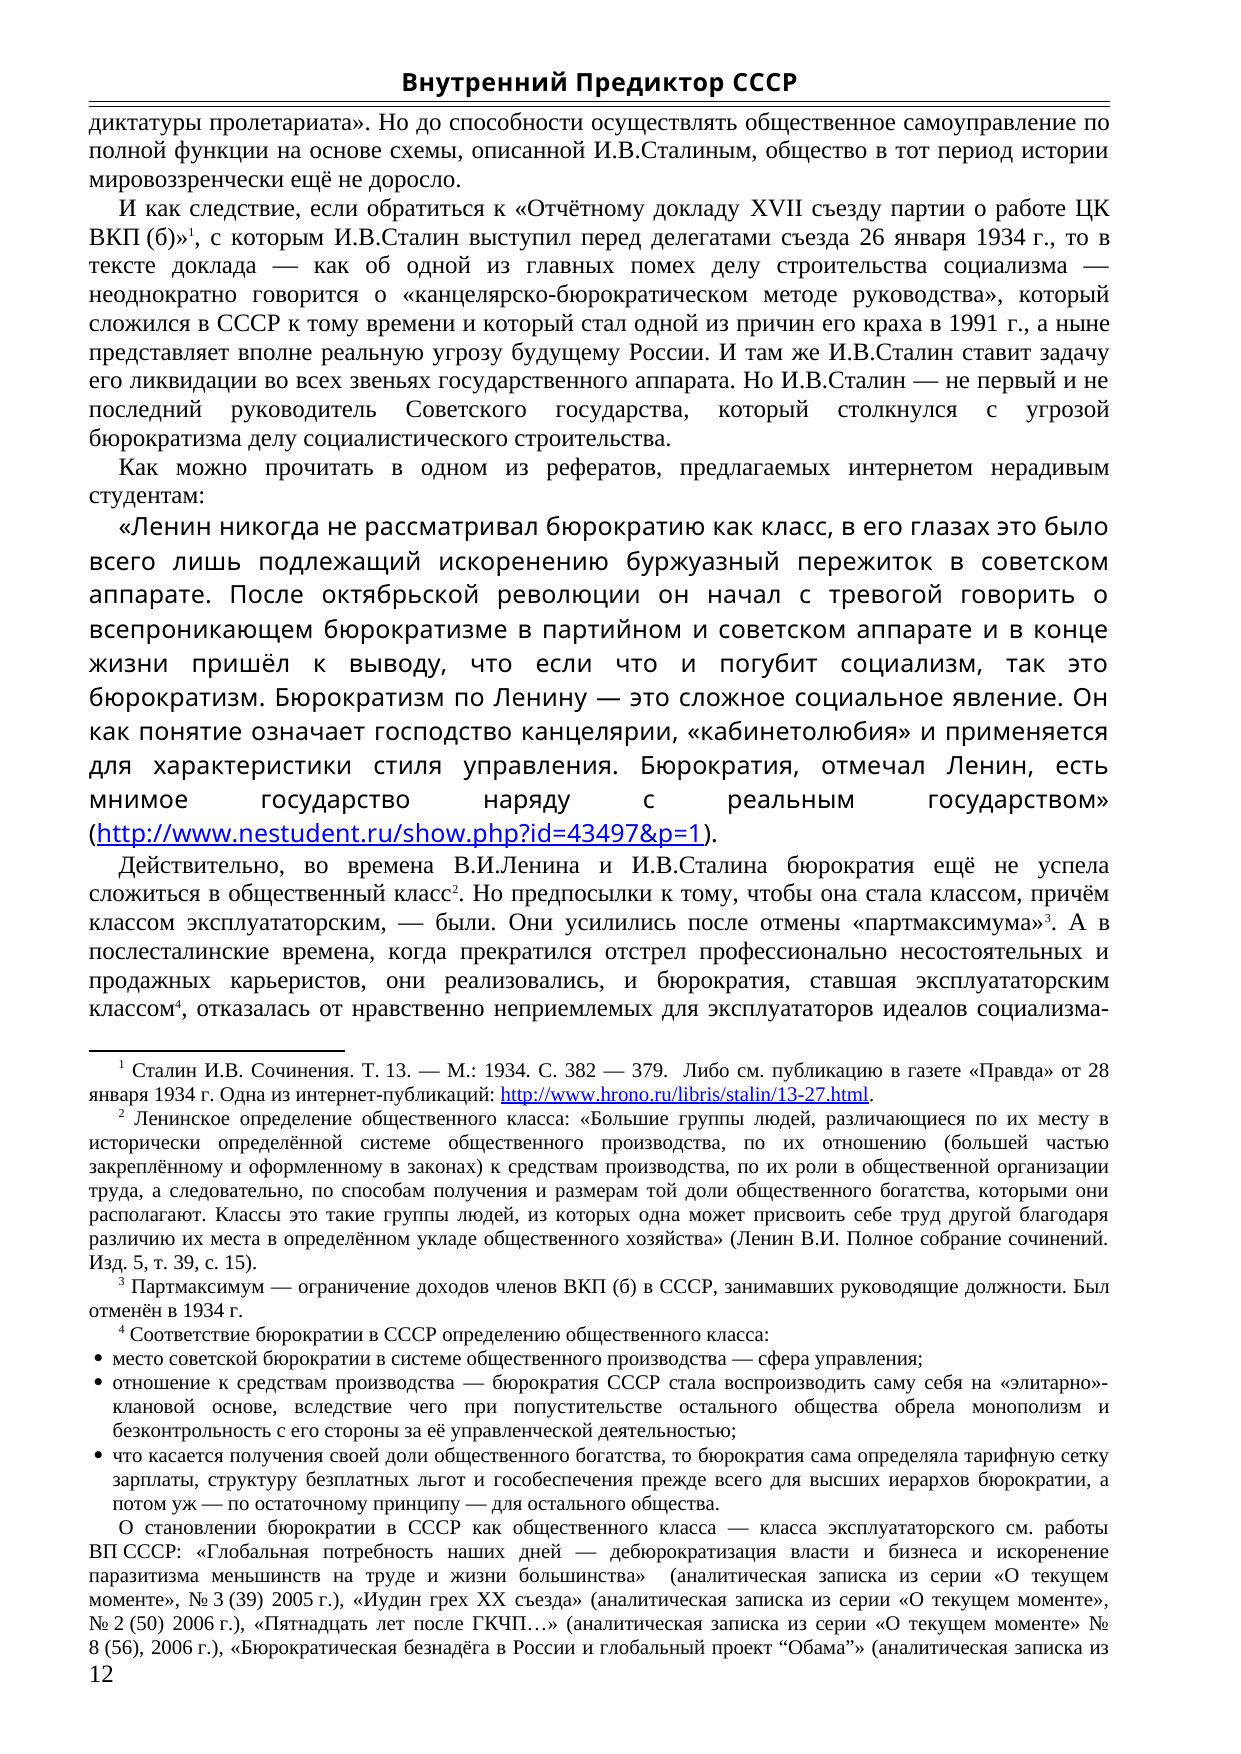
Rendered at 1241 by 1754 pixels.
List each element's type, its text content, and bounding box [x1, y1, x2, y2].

list что касается получения своей доли общественного богатства, то бюрократия сама определяла тарифную сетку зарплаты, структуру безплатных льгот и гособеспечения прежде всего для высших иерархов бюрократии, а потом уж — по остаточному принципу — для остального общества. [94, 1442, 1110, 1515]
text Действительно, во времена В.И.Ленина и И.В.Сталина бюрократия ещё не успела сложиться в общественный класс. Но предпосылки к тому, чтобы она стала классом, причём классом эксплуататорским, — были. Они усилились после отмены «партмаксимума». А в послесталинские времена, когда прекратился отстрел профессионально несостоятельных и продажных карьеристов, они реализовались, и бюрократия, ставшая эксплуататорским классом, отказалась от нравственно неприемлемых для эксплуататоров идеалов социализма- [89, 850, 1110, 1022]
text Как можно прочитать в одном из рефератов, предлагаемых интернетом нерадивым студентам: [89, 452, 1110, 509]
list место советской бюрократии в системе общественного производства — сфера управления; [94, 1346, 1110, 1370]
text Ленинское определение общественного класса: «Большие группы людей, различающиеся по их месту в исторически определённой системе общественного производства, по их отношению (большей частью закреплённому и оформленному в законах) к средствам производства, по их роли в общественной организации труда, а следовательно, по способам получения и размерам той доли общественного богатства, которыми они располагают. Классы это такие группы людей, из которых одна может присвоить себе труд другой благодаря различию их места в определённом укладе общественного хозяйства» (Ленин В.И. Полное собрание сочинений. Изд. 5, т. 39, с. 15). [89, 1106, 1110, 1274]
text «Ленин никогда не рассматривал бюрократию как класс, в его глазах это было всего лишь подлежащий искоренению буржуазный пережиток в советском аппарате. После октябрьской революции он начал с тревогой говорить о всепроникающем бюрократизме в партийном и советском аппарате и в конце жизни пришёл к выводу, что если что и погубит социализм, так это бюрократизм. Бюрократизм по Ленину — это сложное социальное явление. Он как понятие означает господство канцелярии, «кабинетолюбия» и применяется для характеристики стиля управления. Бюрократия, отмечал Ленин, есть мнимое государство наряду с реальным государством» (http://www.nestudent.ru/show.php?id=43497&p=1). [89, 509, 1110, 850]
list отношение к средствам производства — бюрократия СССР стала воспроизводить саму себя на «элитарно»-клановой основе, вследствие чего при попустительстве остального общества обрела монополизм и безконтрольность с его стороны за её управленческой деятельностью; [94, 1370, 1110, 1442]
text О становлении бюрократии в СССР как общественного класса — класса эксплуататорского см. работы ВП СССР: «Глобальная потребность наших дней — дебюрократизация власти и бизнеса и искоренение паразитизма меньшинств на труде и жизни большинства» (аналитическая записка из серии «О текущем моменте», № 3 (39) 2005 г.), «Иудин грех ХХ съезда» (аналитическая записка из серии «О текущем моменте», № 2 (50) 2006 г.), «Пятнадцать лет после ГКЧП…» (аналитическая записка из серии «О текущем моменте» № 8 (56), 2006 г.), «Бюрократическая безнадёга в России и глобальный проект “Обама”» (аналитическая записка из [89, 1515, 1110, 1659]
text Сталин И.В. Сочинения. Т. 13. — М.: 1934. С. 382 — 379. Либо см. публикацию в газете «Правда» от 28 января 1934 г. Одна из интернет-публикаций: http://www.hrono.ru/libris/stalin/13-27.html. [89, 1057, 1110, 1106]
text Соответствие бюрократии в СССР определению общественного класса: [89, 1322, 1110, 1346]
text И как следствие, если обратиться к «Отчётному докладу XVII съезду партии о работе ЦК ВКП (б)», с которым И.В.Сталин выступил перед делегатами съезда 26 января 1934 г., то в тексте доклада — как об одной из главных помех делу строительства социализма — неоднократно говорится о «канцелярско-бюрократическом методе руководства», который сложился в СССР к тому времени и который стал одной из причин его краха в 1991 г., а ныне представляет вполне реальную угрозу будущему России. И там же И.В.Сталин ставит задачу его ликвидации во всех звеньях государственного аппарата. Но И.В.Сталин — не первый и не последний руководитель Советского государства, который столкнулся с угрозой бюрократизма делу социалистического строительства. [89, 193, 1110, 452]
text Партмаксимум — ограничение доходов членов ВКП (б) в СССР, занимавших руководящие должности. Был отменён в 1934 г. [89, 1274, 1110, 1322]
text диктатуры пролетариата». Но до способности осуществлять общественное самоуправление по полной функции на основе схемы, описанной И.В.Сталиным, общество в тот период истории мировоззренчески ещё не доросло. [89, 107, 1110, 193]
